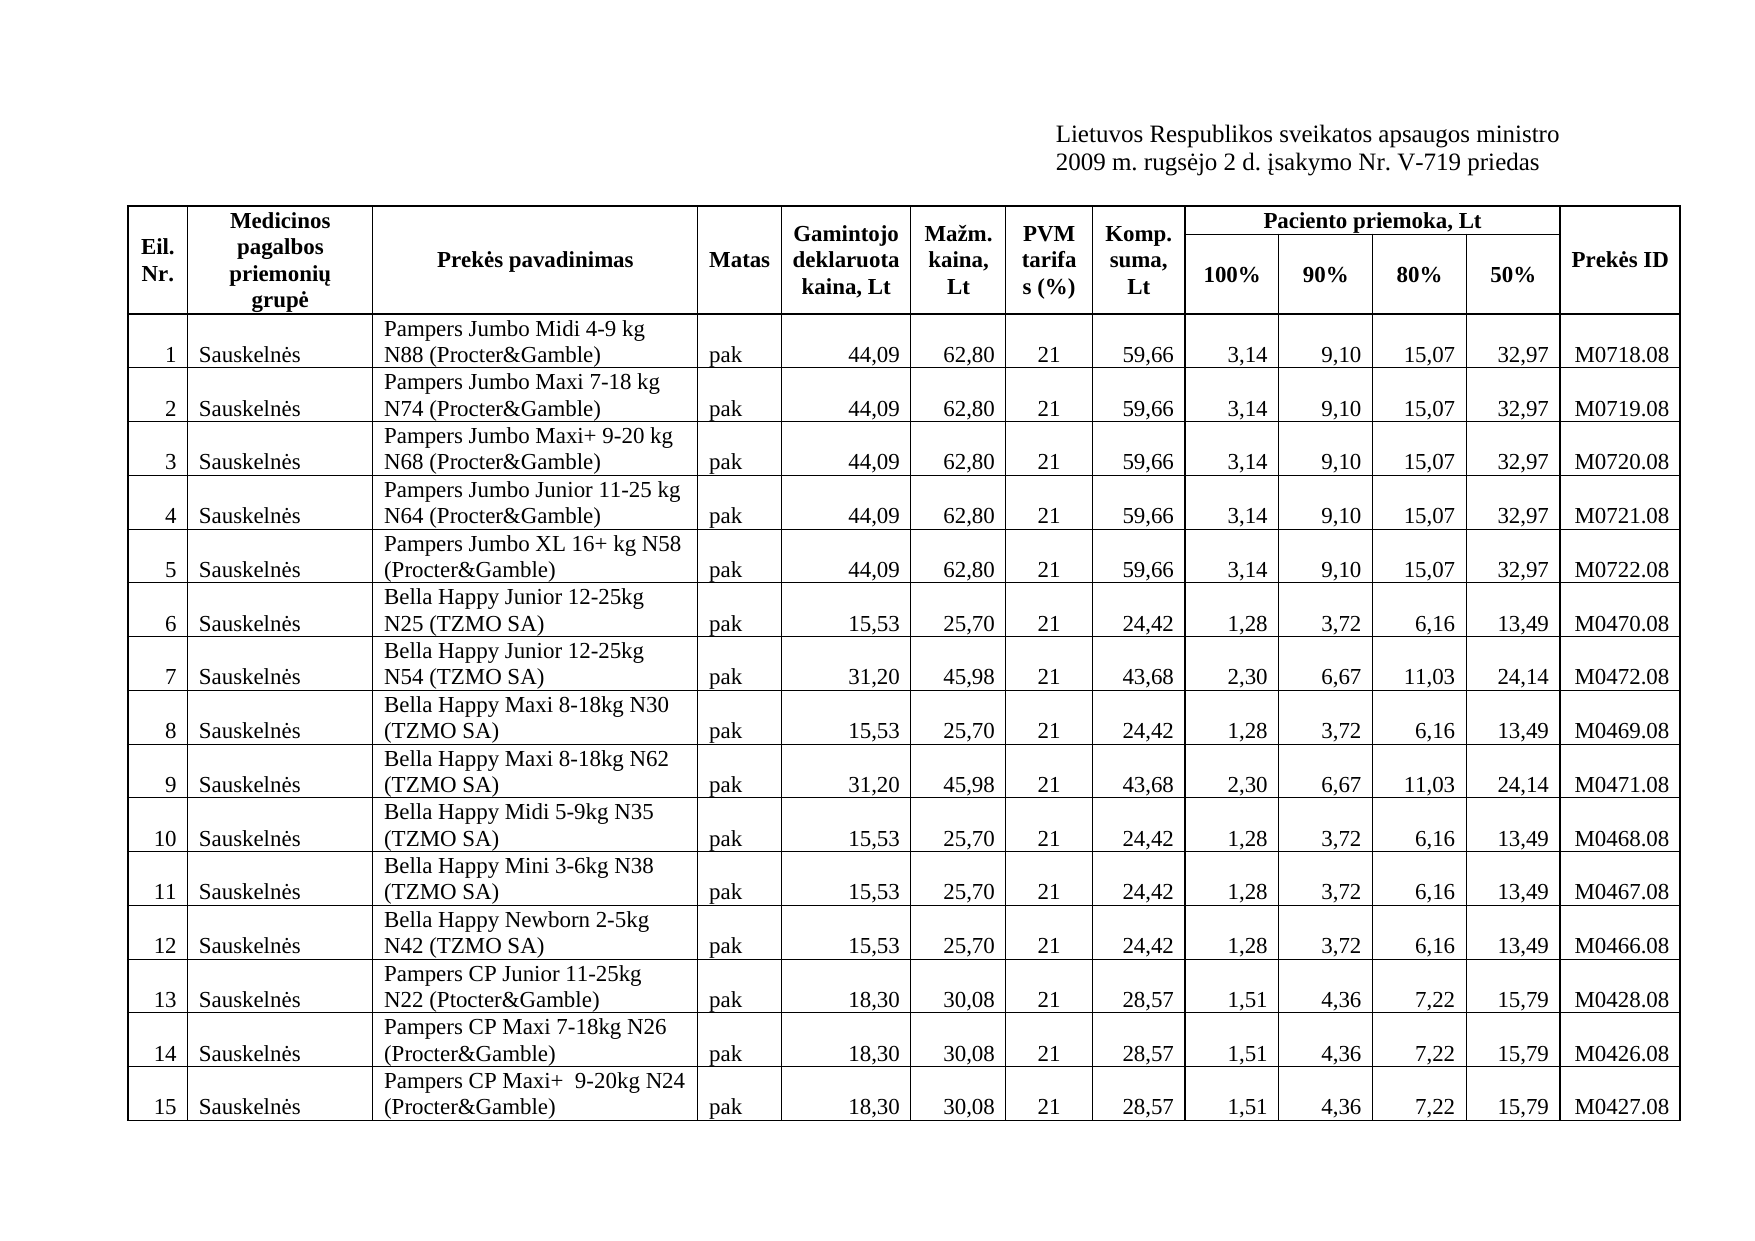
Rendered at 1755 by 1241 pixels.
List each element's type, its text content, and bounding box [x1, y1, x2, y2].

table_cell 32,97 [1467, 530, 1559, 582]
table_cell 3,72 [1279, 691, 1372, 743]
table_cell 7 [129, 637, 187, 690]
table_cell 30,08 [911, 960, 1005, 1012]
table_cell pak [698, 422, 781, 475]
table_cell 1,28 [1186, 798, 1278, 851]
table_cell 3,14 [1186, 368, 1278, 421]
table_cell 21 [1006, 422, 1092, 475]
table_cell 24,42 [1093, 691, 1184, 743]
table_cell 6,16 [1373, 583, 1466, 636]
table_cell 13,49 [1467, 852, 1559, 905]
table_cell Pampers CP Junior 11-25kg N22 (Ptocter&Gamble) [373, 960, 697, 1012]
table_cell 21 [1006, 1067, 1092, 1120]
table_cell 21 [1006, 852, 1092, 905]
table_cell Bella Happy Junior 12-25kg N54 (TZMO SA) [373, 637, 697, 690]
table_cell Pampers Jumbo Maxi 7-18 kg N74 (Procter&Gamble) [373, 368, 697, 421]
table_cell 15 [129, 1067, 187, 1120]
table_cell 6,16 [1373, 906, 1466, 958]
table_cell 3,14 [1186, 315, 1278, 367]
table_cell 3 [129, 422, 187, 475]
table_cell 62,80 [911, 315, 1005, 367]
table_cell M0468.08 [1561, 798, 1679, 851]
table_cell 15,53 [782, 691, 910, 743]
table_cell 21 [1006, 637, 1092, 690]
table_cell 25,70 [911, 798, 1005, 851]
table_cell 7,22 [1373, 960, 1466, 1012]
table_cell pak [698, 691, 781, 743]
table_cell 1,51 [1186, 1067, 1278, 1120]
table_cell M0471.08 [1561, 745, 1679, 797]
table_cell 59,66 [1093, 422, 1184, 475]
table_cell 44,09 [782, 422, 910, 475]
table_cell 1,28 [1186, 583, 1278, 636]
table_cell 32,97 [1467, 476, 1559, 528]
table_cell 2 [129, 368, 187, 421]
table_cell 62,80 [911, 530, 1005, 582]
table_cell Sauskelnės [188, 315, 372, 367]
table_cell pak [698, 745, 781, 797]
table_cell 3,72 [1279, 852, 1372, 905]
table_cell 45,98 [911, 745, 1005, 797]
table_cell 6,67 [1279, 637, 1372, 690]
table_cell 43,68 [1093, 637, 1184, 690]
table_cell 25,70 [911, 583, 1005, 636]
table_cell M0467.08 [1561, 852, 1679, 905]
table_cell Bella Happy Maxi 8-18kg N30 (TZMO SA) [373, 691, 697, 743]
table_cell Pampers CP Maxi 7-18kg N26 (Procter&Gamble) [373, 1013, 697, 1066]
table_cell M0427.08 [1561, 1067, 1679, 1120]
table_cell 80% [1373, 235, 1466, 312]
table_cell 3,72 [1279, 583, 1372, 636]
table_cell 25,70 [911, 906, 1005, 958]
table_cell 28,57 [1093, 1067, 1184, 1120]
table_cell pak [698, 476, 781, 528]
table_cell 21 [1006, 798, 1092, 851]
table_header PVM tarifas (%) [1006, 207, 1092, 312]
table_cell 11,03 [1373, 637, 1466, 690]
table_cell 6,16 [1373, 798, 1466, 851]
table_cell pak [698, 906, 781, 958]
table_cell 9,10 [1279, 368, 1372, 421]
table_cell 1,51 [1186, 960, 1278, 1012]
table_cell Sauskelnės [188, 906, 372, 958]
table_cell 28,57 [1093, 960, 1184, 1012]
table_cell 21 [1006, 906, 1092, 958]
table_cell M0426.08 [1561, 1013, 1679, 1066]
table_cell 4,36 [1279, 1013, 1372, 1066]
table_cell pak [698, 530, 781, 582]
table_cell 31,20 [782, 637, 910, 690]
table_cell Sauskelnės [188, 1013, 372, 1066]
table_cell Sauskelnės [188, 798, 372, 851]
table_cell pak [698, 1067, 781, 1120]
table_cell 1,28 [1186, 691, 1278, 743]
table_cell 3,14 [1186, 476, 1278, 528]
table_cell 9,10 [1279, 422, 1372, 475]
table_cell 1,28 [1186, 852, 1278, 905]
table_cell 6 [129, 583, 187, 636]
table_cell 62,80 [911, 422, 1005, 475]
table_cell pak [698, 1013, 781, 1066]
table_cell pak [698, 315, 781, 367]
table_cell 9,10 [1279, 315, 1372, 367]
table_cell 25,70 [911, 852, 1005, 905]
table_cell M0466.08 [1561, 906, 1679, 958]
table_cell Sauskelnės [188, 691, 372, 743]
table_cell Sauskelnės [188, 530, 372, 582]
table_cell 21 [1006, 583, 1092, 636]
table_cell 3,14 [1186, 530, 1278, 582]
table_cell 21 [1006, 1013, 1092, 1066]
table_cell 32,97 [1467, 315, 1559, 367]
table_cell 50% [1467, 235, 1559, 312]
table_header Eil. Nr. [129, 207, 187, 312]
table_cell 6,67 [1279, 745, 1372, 797]
table_cell pak [698, 368, 781, 421]
table_cell 15,53 [782, 852, 910, 905]
table_cell 13,49 [1467, 691, 1559, 743]
table_cell 45,98 [911, 637, 1005, 690]
table_cell Sauskelnės [188, 422, 372, 475]
table_cell 7,22 [1373, 1013, 1466, 1066]
table_cell 100% [1186, 235, 1278, 312]
table_cell 59,66 [1093, 368, 1184, 421]
table_header Prekės ID [1561, 207, 1679, 312]
table_cell Pampers Jumbo XL 16+ kg N58 (Procter&Gamble) [373, 530, 697, 582]
table_cell 9,10 [1279, 530, 1372, 582]
table_cell 5 [129, 530, 187, 582]
table_cell 9 [129, 745, 187, 797]
table_cell Bella Happy Midi 5-9kg N35 (TZMO SA) [373, 798, 697, 851]
table_cell 4 [129, 476, 187, 528]
table_cell 18,30 [782, 960, 910, 1012]
table_cell 24,42 [1093, 906, 1184, 958]
table_cell 25,70 [911, 691, 1005, 743]
table_cell 15,53 [782, 906, 910, 958]
table_cell 10 [129, 798, 187, 851]
table_cell 12 [129, 906, 187, 958]
table_cell Pampers CP Maxi+ 9-20kg N24 (Procter&Gamble) [373, 1067, 697, 1120]
table_cell M0718.08 [1561, 315, 1679, 367]
table_header Matas [698, 207, 781, 312]
table_cell M0469.08 [1561, 691, 1679, 743]
table_cell Sauskelnės [188, 960, 372, 1012]
table_cell 62,80 [911, 476, 1005, 528]
table_cell 44,09 [782, 368, 910, 421]
table_cell Sauskelnės [188, 368, 372, 421]
table_cell Pampers Jumbo Junior 11-25 kg N64 (Procter&Gamble) [373, 476, 697, 528]
table_cell 59,66 [1093, 530, 1184, 582]
table_cell M0720.08 [1561, 422, 1679, 475]
table_cell 1 [129, 315, 187, 367]
table_cell 15,07 [1373, 422, 1466, 475]
table_cell 18,30 [782, 1013, 910, 1066]
table_cell Sauskelnės [188, 852, 372, 905]
table_header Paciento priemoka, Lt [1186, 207, 1559, 233]
table_cell 3,72 [1279, 906, 1372, 958]
table_cell Bella Happy Newborn 2-5kg N42 (TZMO SA) [373, 906, 697, 958]
table_cell M0722.08 [1561, 530, 1679, 582]
table_cell 24,14 [1467, 637, 1559, 690]
table_cell 15,07 [1373, 315, 1466, 367]
table_cell 15,07 [1373, 368, 1466, 421]
table_cell 3,14 [1186, 422, 1278, 475]
table_cell pak [698, 852, 781, 905]
table_cell 13,49 [1467, 583, 1559, 636]
table_cell 21 [1006, 691, 1092, 743]
table_cell 24,42 [1093, 583, 1184, 636]
table_cell 24,42 [1093, 798, 1184, 851]
table_cell 18,30 [782, 1067, 910, 1120]
table_cell 90% [1279, 235, 1372, 312]
table_cell 11 [129, 852, 187, 905]
table_cell Bella Happy Mini 3-6kg N38 (TZMO SA) [373, 852, 697, 905]
table_cell 4,36 [1279, 960, 1372, 1012]
table_header Prekės pavadinimas [373, 207, 697, 312]
table_cell 15,53 [782, 583, 910, 636]
table_cell pak [698, 637, 781, 690]
table_cell 21 [1006, 745, 1092, 797]
table_cell 59,66 [1093, 315, 1184, 367]
table_cell pak [698, 960, 781, 1012]
table_cell M0428.08 [1561, 960, 1679, 1012]
table_cell 15,79 [1467, 1013, 1559, 1066]
text Lietuvos Respublikos sveikatos apsaugos ministro 2009 m. rugsėjo 2 d. įsakymo Nr. V-719 priedas [1056, 119, 1636, 176]
table_cell 24,14 [1467, 745, 1559, 797]
table_cell M0472.08 [1561, 637, 1679, 690]
table_cell 8 [129, 691, 187, 743]
table_cell 15,79 [1467, 960, 1559, 1012]
table_cell 24,42 [1093, 852, 1184, 905]
table_cell 21 [1006, 315, 1092, 367]
table_cell 43,68 [1093, 745, 1184, 797]
table_cell 4,36 [1279, 1067, 1372, 1120]
table_cell 21 [1006, 476, 1092, 528]
table_cell 13,49 [1467, 906, 1559, 958]
table_cell 15,53 [782, 798, 910, 851]
table_cell 30,08 [911, 1013, 1005, 1066]
table_cell Sauskelnės [188, 1067, 372, 1120]
table_cell 21 [1006, 530, 1092, 582]
table_cell 3,72 [1279, 798, 1372, 851]
table_cell M0470.08 [1561, 583, 1679, 636]
table_cell 32,97 [1467, 368, 1559, 421]
table_cell 31,20 [782, 745, 910, 797]
table_cell 21 [1006, 960, 1092, 1012]
table_cell 13 [129, 960, 187, 1012]
table_cell 28,57 [1093, 1013, 1184, 1066]
table_cell Bella Happy Maxi 8-18kg N62 (TZMO SA) [373, 745, 697, 797]
table_cell 32,97 [1467, 422, 1559, 475]
table_cell 44,09 [782, 476, 910, 528]
table_cell Pampers Jumbo Midi 4-9 kg N88 (Procter&Gamble) [373, 315, 697, 367]
table_cell pak [698, 583, 781, 636]
table_cell 62,80 [911, 368, 1005, 421]
table_cell 9,10 [1279, 476, 1372, 528]
table_cell Sauskelnės [188, 745, 372, 797]
table_cell 2,30 [1186, 745, 1278, 797]
table_cell Sauskelnės [188, 637, 372, 690]
table_cell 14 [129, 1013, 187, 1066]
table_cell 44,09 [782, 315, 910, 367]
table_cell Sauskelnės [188, 583, 372, 636]
table_cell 1,28 [1186, 906, 1278, 958]
table_cell Pampers Jumbo Maxi+ 9-20 kg N68 (Procter&Gamble) [373, 422, 697, 475]
table_cell Bella Happy Junior 12-25kg N25 (TZMO SA) [373, 583, 697, 636]
table_cell M0719.08 [1561, 368, 1679, 421]
table_cell M0721.08 [1561, 476, 1679, 528]
table_cell 15,79 [1467, 1067, 1559, 1120]
table_header Mažm. kaina, Lt [911, 207, 1005, 312]
table_cell 6,16 [1373, 691, 1466, 743]
table_header Medicinos pagalbos priemonių grupė [188, 207, 372, 312]
table_cell Sauskelnės [188, 476, 372, 528]
table_header Komp. suma, Lt [1093, 207, 1184, 312]
table_cell 13,49 [1467, 798, 1559, 851]
table_cell 15,07 [1373, 476, 1466, 528]
table_cell pak [698, 798, 781, 851]
table_cell 21 [1006, 368, 1092, 421]
table_cell 1,51 [1186, 1013, 1278, 1066]
table_cell 11,03 [1373, 745, 1466, 797]
table_cell 30,08 [911, 1067, 1005, 1120]
table_header Gamintojo deklaruota kaina, Lt [782, 207, 910, 312]
table_cell 44,09 [782, 530, 910, 582]
table_cell 7,22 [1373, 1067, 1466, 1120]
table_cell 15,07 [1373, 530, 1466, 582]
table_cell 2,30 [1186, 637, 1278, 690]
table_cell 59,66 [1093, 476, 1184, 528]
table_cell 6,16 [1373, 852, 1466, 905]
